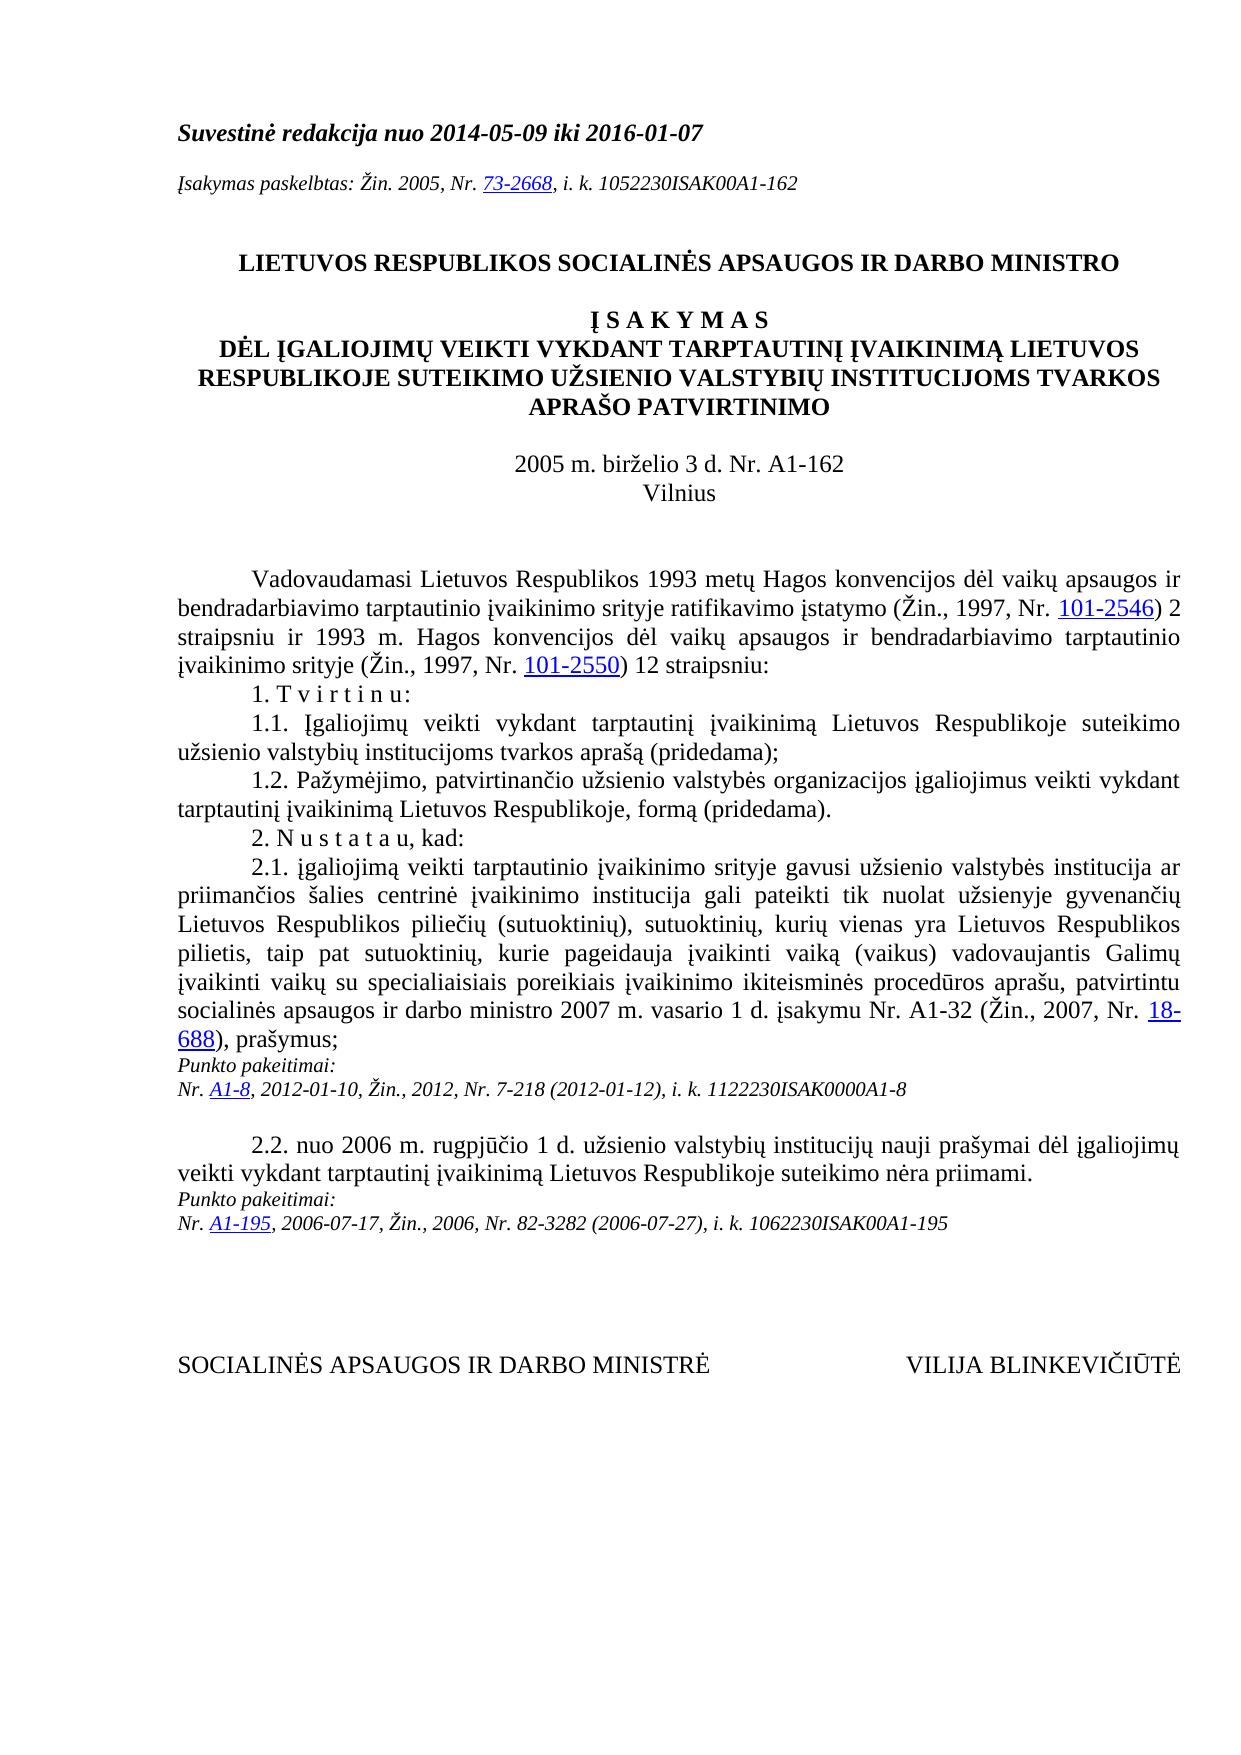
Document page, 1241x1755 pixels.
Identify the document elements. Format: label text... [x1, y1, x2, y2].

text 2005 m. birželio 3 d. Nr. A1-162 [177, 449, 1181, 478]
text 2.2. nuo 2006 m. rugpjūčio 1 d. užsienio valstybių institucijų nauji prašymai dėl įgaliojimų veikti vykdant tarptautinį įvaikinimą Lietuvos Respublikoje suteikimo nėra priimami. [177, 1130, 1181, 1187]
text DĖL ĮGALIOJIMŲ VEIKTI VYKDANT TARPTAUTINĮ ĮVAIKINIMĄ LIETUVOS RESPUBLIKOJE SUTEIKIMO UŽSIENIO VALSTYBIŲ INSTITUCIJOMS TVARKOS APRAŠO PATVIRTINIMO [177, 334, 1181, 420]
text Vilnius [177, 478, 1181, 507]
text 1. Tvirtinu: [177, 679, 1181, 708]
text Punkto pakeitimai: [177, 1187, 1181, 1211]
text SOCIALINĖS APSAUGOS IR DARBO MINISTRĖ VILIJA BLINKEVIČIŪTĖ [177, 1350, 1181, 1379]
text Nr. A1-8, 2012-01-10, Žin., 2012, Nr. 7-218 (2012-01-12), i. k. 1122230ISAK0000A1-8 [177, 1077, 1181, 1101]
text Į S A K Y M A S [177, 305, 1181, 334]
text 2. Nustatau, kad: [177, 823, 1181, 852]
text 1.2. Pažymėjimo, patvirtinančio užsienio valstybės organizacijos įgaliojimus veikti vykdant tarptautinį įvaikinimą Lietuvos Respublikoje, formą (pridedama). [177, 765, 1181, 823]
text Punkto pakeitimai: [177, 1053, 1181, 1077]
text Suvestinė redakcija nuo 2014-05-09 iki 2016-01-07 [177, 118, 1181, 147]
text Nr. A1-195, 2006-07-17, Žin., 2006, Nr. 82-3282 (2006-07-27), i. k. 1062230ISAK00A1-195 [177, 1211, 1181, 1235]
text 1.1. Įgaliojimų veikti vykdant tarptautinį įvaikinimą Lietuvos Respublikoje suteikimo užsienio valstybių institucijoms tvarkos aprašą (pridedama); [177, 708, 1181, 765]
text Vadovaudamasi Lietuvos Respublikos 1993 metų Hagos konvencijos dėl vaikų apsaugos ir bendradarbiavimo tarptautinio įvaikinimo srityje ratifikavimo įstatymo (Žin., 1997, Nr. 101-2546) 2 straipsniu ir 1993 m. Hagos konvencijos dėl vaikų apsaugos ir bendradarbiavimo tarptautinio įvaikinimo srityje (Žin., 1997, Nr. 101-2550) 12 straipsniu: [177, 564, 1181, 679]
text LIETUVOS RESPUBLIKOS SOCIALINĖS APSAUGOS IR DARBO MINISTRO [177, 248, 1181, 277]
text 2.1. įgaliojimą veikti tarptautinio įvaikinimo srityje gavusi užsienio valstybės institucija ar priimančios šalies centrinė įvaikinimo institucija gali pateikti tik nuolat užsienyje gyvenančių Lietuvos Respublikos piliečių (sutuoktinių), sutuoktinių, kurių vienas yra Lietuvos Respublikos pilietis, taip pat sutuoktinių, kurie pageidauja įvaikinti vaiką (vaikus) vadovaujantis Galimų įvaikinti vaikų su specialiaisiais poreikiais įvaikinimo ikiteisminės procedūros aprašu, patvirtintu socialinės apsaugos ir darbo ministro 2007 m. vasario 1 d. įsakymu Nr. A1-32 (Žin., 2007, Nr. 18-688), prašymus; [177, 852, 1181, 1053]
text Įsakymas paskelbtas: Žin. 2005, Nr. 73-2668, i. k. 1052230ISAK00A1-162 [177, 171, 1181, 195]
